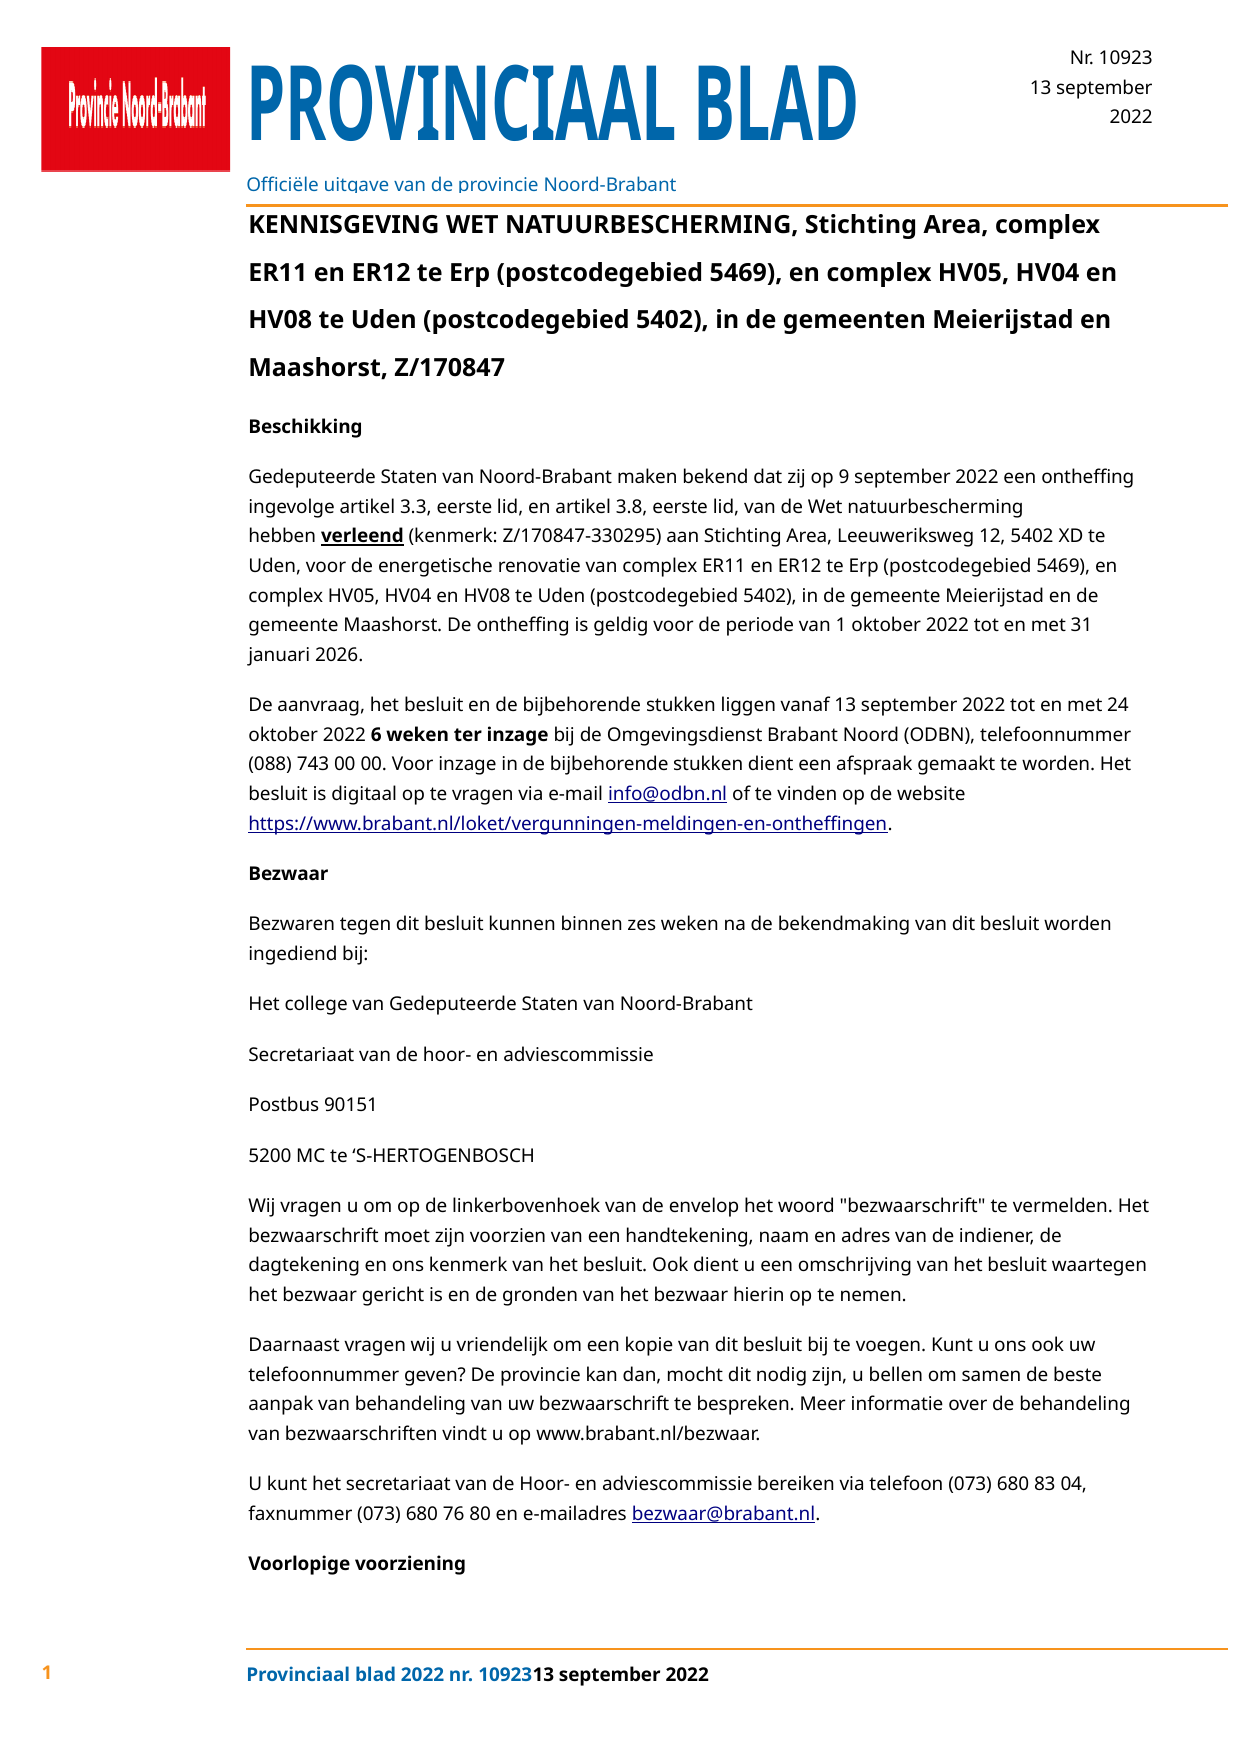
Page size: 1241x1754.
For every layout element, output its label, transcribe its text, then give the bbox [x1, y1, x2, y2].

text Voorlopige voorziening [248, 1551, 1152, 1576]
picture [41, 47, 231, 172]
text Gedeputeerde Staten van Noord-Brabant maken bekend dat zij op 9 september 2022 een ontheffing ingevolge artikel 3.3, eerste lid, en artikel 3.8, eerste lid, van de Wet natuurbescherming hebben verleend (kenmerk: Z/170847-330295) aan Stichting Area, Leeuweriksweg 12, 5402 XD te Uden, voor de energetische renovatie van complex ER11 en ER12 te Erp (postcodegebied 5469), en complex HV05, HV04 en HV08 te Uden (postcodegebied 5402), in de gemeente Meierijstad en de gemeente Maashorst. De ontheffing is geldig voor de periode van 1 oktober 2022 tot en met 31 januari 2026. [248, 463, 1152, 667]
text Postbus 90151 [248, 1091, 1152, 1117]
text KENNISGEVING WET NATUURBESCHERMING, Stichting Area, complex ER11 en ER12 te Erp (postcodegebied 5469), en complex HV05, HV04 en HV08 te Uden (postcodegebied 5402), in de gemeenten Meierijstad en Maashorst, Z/170847 [248, 207, 1152, 384]
text U kunt het secretariaat van de Hoor- en adviescommissie bereiken via telefoon (073) 680 83 04, faxnummer (073) 680 76 80 en e-mailadres bezwaar@brabant.nl. [248, 1471, 1152, 1526]
text Wij vragen u om op de linkerbovenhoek van de envelop het woord "bezwaarschrift" te vermelden. Het bezwaarschrift moet zijn voorzien van een handtekening, naam en adres van de indiener, de dagtekening en ons kenmerk van het besluit. Ook dient u een omschrijving van het besluit waartegen het bezwaar gericht is en de gronden van het bezwaar hierin op te nemen. [248, 1192, 1152, 1307]
text Secretariaat van de hoor- en adviescommissie [248, 1041, 1152, 1067]
text Bezwaar [248, 860, 1152, 886]
text 5200 MC te ‘S‑HERTOGENBOSCH [248, 1142, 1152, 1168]
text Daarnaast vragen wij u vriendelijk om een kopie van dit besluit bij te voegen. Kunt u ons ook uw telefoonnummer geven? De provincie kan dan, mocht dit nodig zijn, u bellen om samen de beste aanpak van behandeling van uw bezwaarschrift te bespreken. Meer informatie over de behandeling van bezwaarschriften vindt u op www.brabant.nl/bezwaar. [248, 1331, 1152, 1446]
text Bezwaren tegen dit besluit kunnen binnen zes weken na de bekendmaking van dit besluit worden ingediend bij: [248, 911, 1152, 966]
text Het college van Gedeputeerde Staten van Noord-Brabant [248, 991, 1152, 1016]
text De aanvraag, het besluit en de bijbehorende stukken liggen vanaf 13 september 2022 tot en met 24 oktober 2022 6 weken ter inzage bij de Omgevingsdienst Brabant Noord (ODBN), telefoonnummer (088) 743 00 00. Voor inzage in de bijbehorende stukken dient een afspraak gemaakt te worden. Het besluit is digitaal op te vragen via e-mail info@odbn.nl of te vinden op de website https://www.brabant.nl/loket/vergunningen-meldingen-en-ontheffingen. [248, 691, 1152, 836]
text Beschikking [248, 413, 1152, 439]
